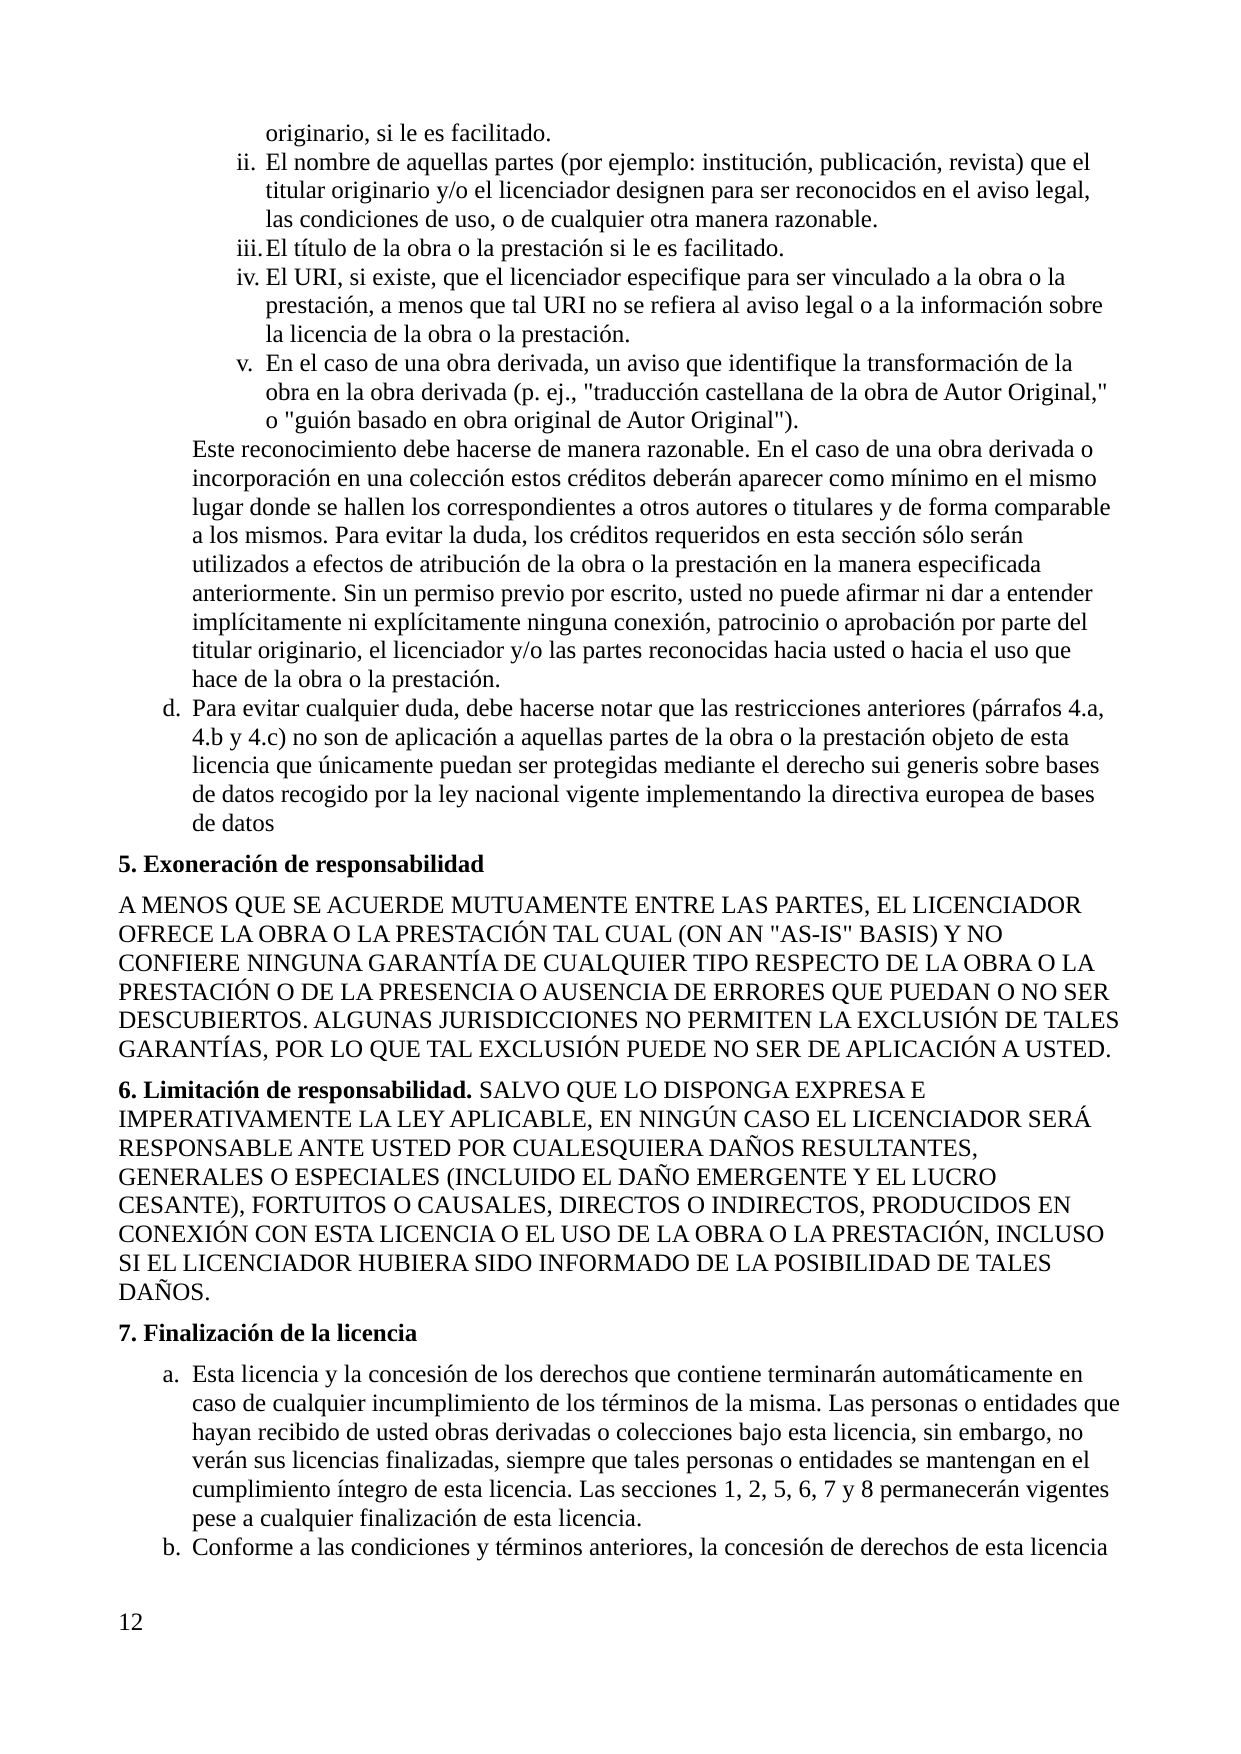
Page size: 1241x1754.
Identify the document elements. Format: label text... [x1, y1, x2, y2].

list originario, si le es facilitado. [236, 118, 1122, 147]
text 7. Finalización de la licencia [118, 1318, 1122, 1347]
text 6. Limitación de responsabilidad. SALVO QUE LO DISPONGA EXPRESA E IMPERATIVAMENTE LA LEY APLICABLE, EN NINGÚN CASO EL LICENCIADOR SERÁ RESPONSABLE ANTE USTED POR CUALESQUIERA DAÑOS RESULTANTES, GENERALES O ESPECIALES (INCLUIDO EL DAÑO EMERGENTE Y EL LUCRO CESANTE), FORTUITOS O CAUSALES, DIRECTOS O INDIRECTOS, PRODUCIDOS EN CONEXIÓN CON ESTA LICENCIA O EL USO DE LA OBRA O LA PRESTACIÓN, INCLUSO SI EL LICENCIADOR HUBIERA SIDO INFORMADO DE LA POSIBILIDAD DE TALES DAÑOS. [118, 1076, 1122, 1306]
list En el caso de una obra derivada, un aviso que identifique la transformación de la obra en la obra derivada (p. ej., "traducción castellana de la obra de Autor Original," o "guión basado en obra original de Autor Original"). [236, 348, 1122, 434]
list El URI, si existe, que el licenciador especifique para ser vinculado a la obra o la prestación, a menos que tal URI no se refiera al aviso legal o a la información sobre la licencia de la obra o la prestación. [236, 262, 1122, 348]
text A MENOS QUE SE ACUERDE MUTUAMENTE ENTRE LAS PARTES, EL LICENCIADOR OFRECE LA OBRA O LA PRESTACIÓN TAL CUAL (ON AN "AS-IS" BASIS) Y NO CONFIERE NINGUNA GARANTÍA DE CUALQUIER TIPO RESPECTO DE LA OBRA O LA PRESTACIÓN O DE LA PRESENCIA O AUSENCIA DE ERRORES QUE PUEDAN O NO SER DESCUBIERTOS. ALGUNAS JURISDICCIONES NO PERMITEN LA EXCLUSIÓN DE TALES GARANTÍAS, POR LO QUE TAL EXCLUSIÓN PUEDE NO SER DE APLICACIÓN A USTED. [118, 891, 1122, 1063]
list Este reconocimiento debe hacerse de manera razonable. En el caso de una obra derivada o incorporación en una colección estos créditos deberán aparecer como mínimo en el mismo lugar donde se hallen los correspondientes a otros autores o titulares y de forma comparable a los mismos. Para evitar la duda, los créditos requeridos en esta sección sólo serán utilizados a efectos de atribución de la obra o la prestación en la manera especificada anteriormente. Sin un permiso previo por escrito, usted no puede afirmar ni dar a entender implícitamente ni explícitamente ninguna conexión, patrocinio o aprobación por parte del titular originario, el licenciador y/o las partes reconocidas hacia usted o hacia el uso que hace de la obra o la prestación. [162, 434, 1122, 693]
list El título de la obra o la prestación si le es facilitado. [236, 233, 1122, 262]
list Conforme a las condiciones y términos anteriores, la concesión de derechos de esta licencia [162, 1532, 1122, 1561]
list El nombre de aquellas partes (por ejemplo: institución, publicación, revista) que el titular originario y/o el licenciador designen para ser reconocidos en el aviso legal, las condiciones de uso, o de cualquier otra manera razonable. [236, 147, 1122, 233]
list Para evitar cualquier duda, debe hacerse notar que las restricciones anteriores (párrafos 4.a, 4.b y 4.c) no son de aplicación a aquellas partes de la obra o la prestación objeto de esta licencia que únicamente puedan ser protegidas mediante el derecho sui generis sobre bases de datos recogido por la ley nacional vigente implementando la directiva europea de bases de datos [162, 693, 1122, 837]
text 5. Exoneración de responsabilidad [118, 849, 1122, 878]
list Esta licencia y la concesión de los derechos que contiene terminarán automáticamente en caso de cualquier incumplimiento de los términos de la misma. Las personas o entidades que hayan recibido de usted obras derivadas o colecciones bajo esta licencia, sin embargo, no verán sus licencias finalizadas, siempre que tales personas o entidades se mantengan en el cumplimiento íntegro de esta licencia. Las secciones 1, 2, 5, 6, 7 y 8 permanecerán vigentes pese a cualquier finalización de esta licencia. [162, 1359, 1122, 1532]
